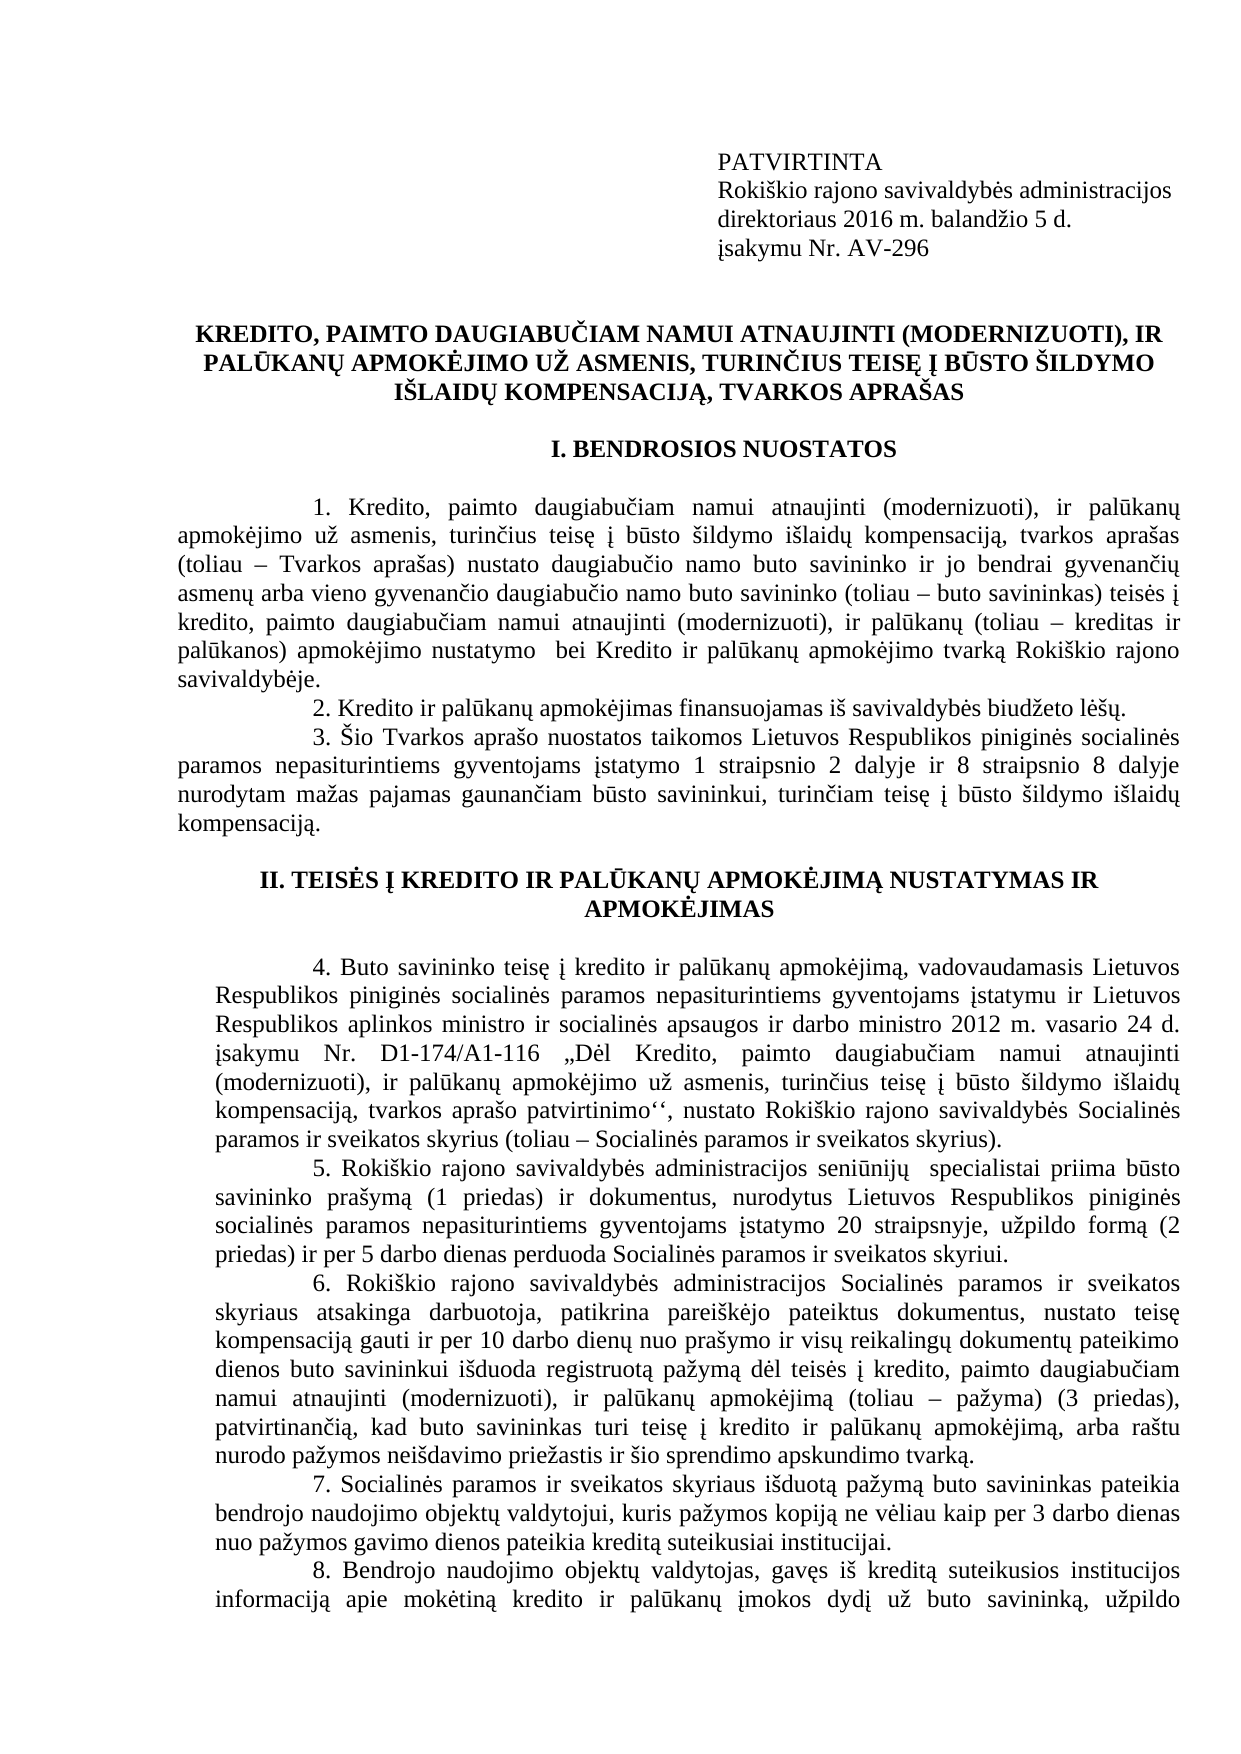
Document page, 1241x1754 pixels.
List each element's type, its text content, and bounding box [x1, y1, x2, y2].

text I. BENDROSIOS NUOSTATOS [551, 434, 1181, 463]
text 7. Socialinės paramos ir sveikatos skyriaus išduotą pažymą buto savininkas pateikia bendrojo naudojimo objektų valdytojui, kuris pažymos kopiją ne vėliau kaip per 3 darbo dienas nuo pažymos gavimo dienos pateikia kreditą suteikusiai institucijai. [215, 1469, 1181, 1556]
text įsakymu Nr. AV-296 [582, 233, 1181, 262]
text 2. Kredito ir palūkanų apmokėjimas finansuojamas iš savivaldybės biudžeto lėšų. [177, 693, 1181, 722]
text 1. Kredito, paimto daugiabučiam namui atnaujinti (modernizuoti), ir palūkanų apmokėjimo už asmenis, turinčius teisę į būsto šildymo išlaidų kompensaciją, tvarkos aprašas (toliau – Tvarkos aprašas) nustato daugiabučio namo buto savininko ir jo bendrai gyvenančių asmenų arba vieno gyvenančio daugiabučio namo buto savininko (toliau – buto savininkas) teisės į kredito, paimto daugiabučiam namui atnaujinti (modernizuoti), ir palūkanų (toliau – kreditas ir palūkanos) apmokėjimo nustatymo bei Kredito ir palūkanų apmokėjimo tvarką Rokiškio rajono savivaldybėje. [177, 492, 1181, 693]
text 5. Rokiškio rajono savivaldybės administracijos seniūnijų specialistai priima būsto savininko prašymą (1 priedas) ir dokumentus, nurodytus Lietuvos Respublikos piniginės socialinės paramos nepasiturintiems gyventojams įstatymo 20 straipsnyje, užpildo formą (2 priedas) ir per 5 darbo dienas perduoda Socialinės paramos ir sveikatos skyriui. [215, 1153, 1181, 1268]
text II. TEISĖS Į KREDITO IR PALŪKANŲ APMOKĖJIMĄ NUSTATYMAS IR APMOKĖJIMAS [177, 866, 1181, 923]
text KREDITO, PAIMTO DAUGIABUČIAM NAMUI ATNAUJINTI (MODERNIZUOTI), IR PALŪKANŲ APMOKĖJIMO UŽ ASMENIS, TURINČIUS TEISĘ Į BŪSTO ŠILDYMO IŠLAIDŲ KOMPENSACIJĄ, TVARKOS APRAŠAS [177, 319, 1181, 406]
text 6. Rokiškio rajono savivaldybės administracijos Socialinės paramos ir sveikatos skyriaus atsakinga darbuotoja, patikrina pareiškėjo pateiktus dokumentus, nustato teisę kompensaciją gauti ir per 10 darbo dienų nuo prašymo ir visų reikalingų dokumentų pateikimo dienos buto savininkui išduoda registruotą pažymą dėl teisės į kredito, paimto daugiabučiam namui atnaujinti (modernizuoti), ir palūkanų apmokėjimą (toliau – pažyma) (3 priedas), patvirtinančią, kad buto savininkas turi teisę į kredito ir palūkanų apmokėjimą, arba raštu nurodo pažymos neišdavimo priežastis ir šio sprendimo apskundimo tvarką. [215, 1268, 1181, 1469]
text direktoriaus 2016 m. balandžio 5 d. [582, 204, 1181, 233]
text 3. Šio Tvarkos aprašo nuostatos taikomos Lietuvos Respublikos piniginės socialinės paramos nepasiturintiems gyventojams įstatymo 1 straipsnio 2 dalyje ir 8 straipsnio 8 dalyje nurodytam mažas pajamas gaunančiam būsto savininkui, turinčiam teisę į būsto šildymo išlaidų kompensaciją. [177, 722, 1181, 837]
text Rokiškio rajono savivaldybės administracijos [582, 176, 1181, 204]
text 8. Bendrojo naudojimo objektų valdytojas, gavęs iš kreditą suteikusios institucijos informaciją apie mokėtiną kredito ir palūkanų įmokos dydį už buto savininką, užpildo [215, 1556, 1181, 1613]
text PATVIRTINTA [582, 147, 1181, 176]
text 4. Buto savininko teisę į kredito ir palūkanų apmokėjimą, vadovaudamasis Lietuvos Respublikos piniginės socialinės paramos nepasiturintiems gyventojams įstatymu ir Lietuvos Respublikos aplinkos ministro ir socialinės apsaugos ir darbo ministro 2012 m. vasario 24 d. įsakymu Nr. D1-174/A1-116 „Dėl Kredito, paimto daugiabučiam namui atnaujinti (modernizuoti), ir palūkanų apmokėjimo už asmenis, turinčius teisę į būsto šildymo išlaidų kompensaciją, tvarkos aprašo patvirtinimo‘‘, nustato Rokiškio rajono savivaldybės Socialinės paramos ir sveikatos skyrius (toliau – Socialinės paramos ir sveikatos skyrius). [215, 952, 1181, 1153]
